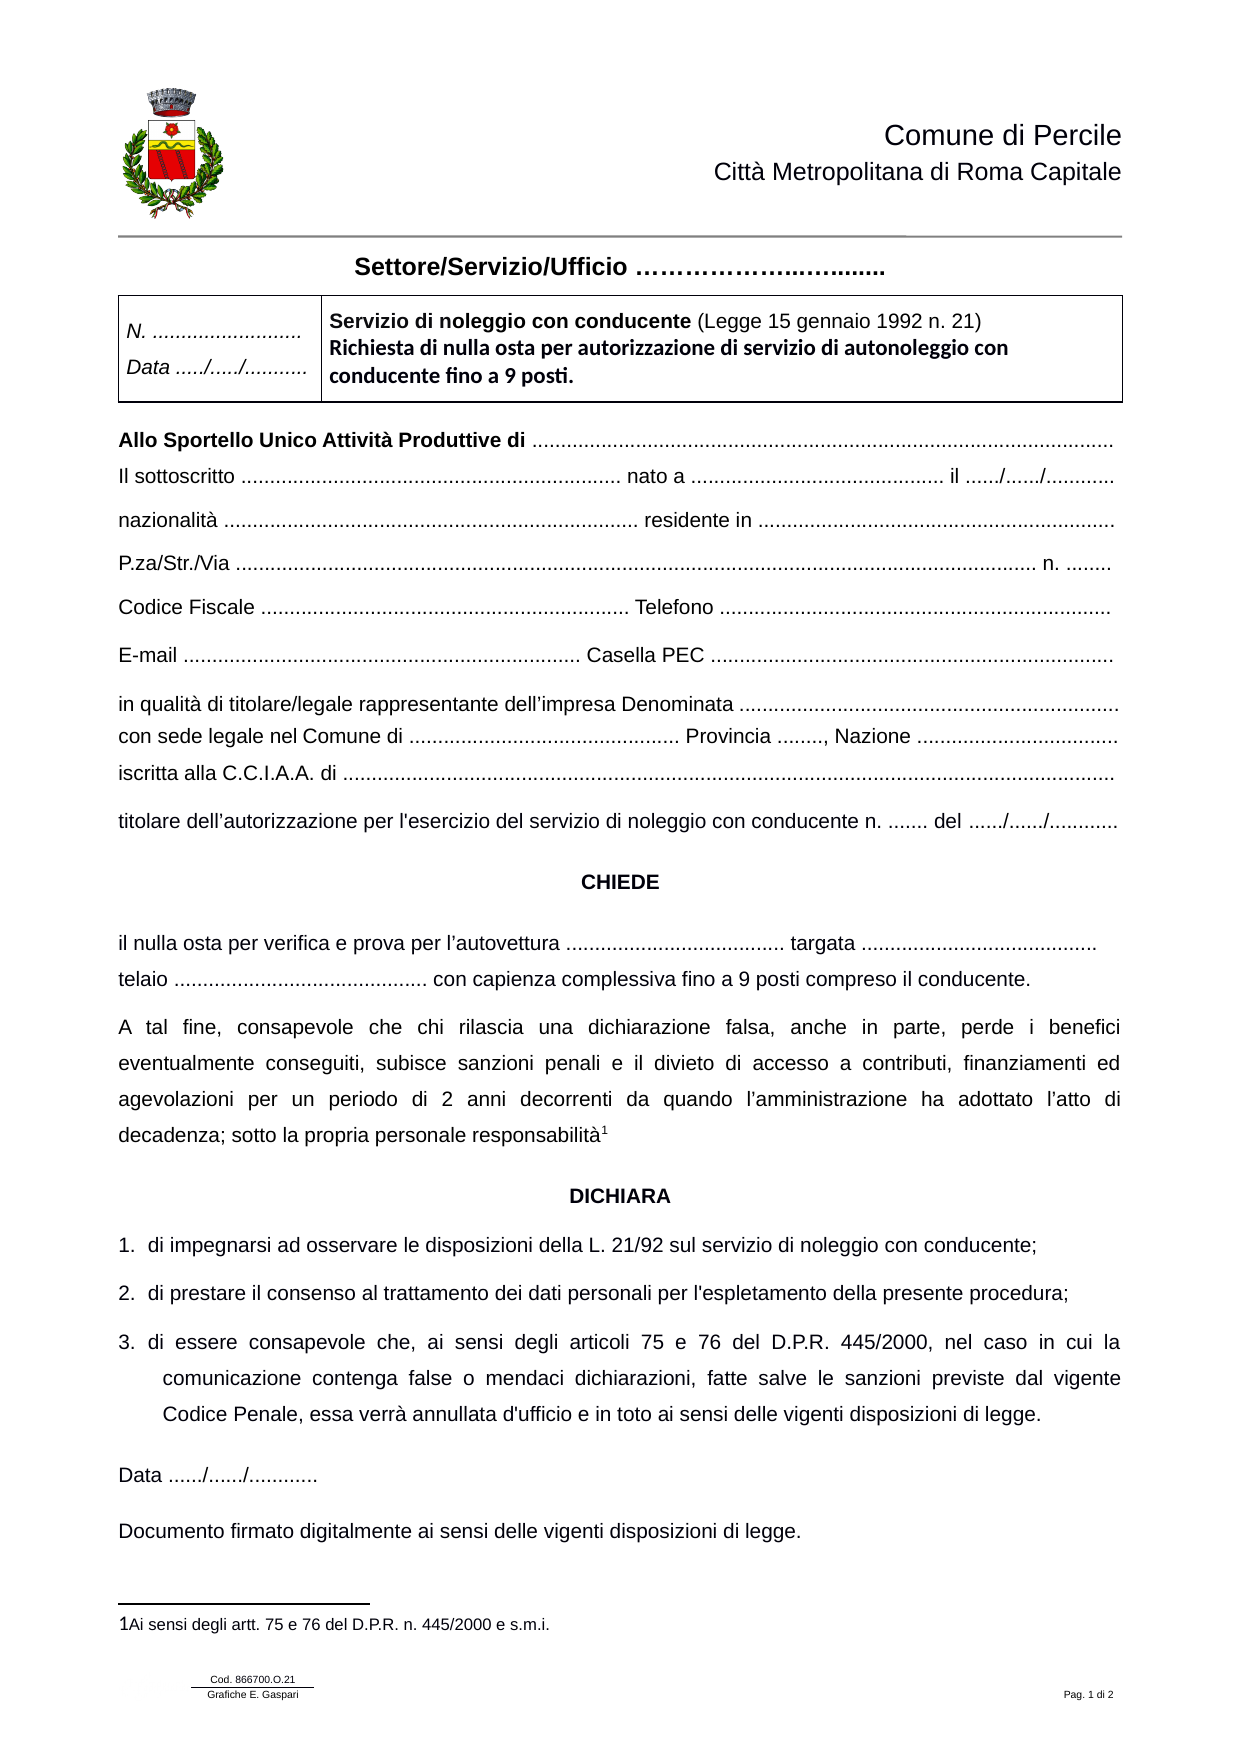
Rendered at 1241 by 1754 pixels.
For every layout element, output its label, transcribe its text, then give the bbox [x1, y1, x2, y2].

picture [122, 87, 224, 219]
table_header N. .......................... Data ...../...../........... [119, 296, 321, 401]
text Il sottoscritto .................................................................. nato a ............................................ il ....../....../............ [118, 464, 1122, 488]
text il nulla osta per verifica e prova per l’autovettura ...................................... targata ......................................... telaio ............................................ con capienza complessiva fino a 9 posti compreso il conducente. [118, 931, 1122, 991]
text Comune di Percile [224, 118, 1122, 152]
subtitle di prestare il consenso al trattamento dei dati personali per l'espletamento della presente procedura; [118, 1281, 1122, 1305]
text Data ....../....../............ [118, 1462, 1122, 1486]
text nazionalità ........................................................................ residente in .............................................................. [118, 507, 1122, 531]
text iscritta alla C.C.I.A.A. di ...................................................................................................................................... [118, 760, 1122, 784]
text titolare dell’autorizzazione per l'esercizio del servizio di noleggio con conducente n. ....... del ....../....../............ [118, 809, 1122, 833]
text Codice Fiscale ................................................................ Telefono .................................................................... [118, 595, 1122, 619]
text E-mail ..................................................................... Casella PEC ...................................................................... [118, 643, 1122, 667]
subtitle di impegnarsi ad osservare le disposizioni della L. 21/92 sul servizio di noleggio con conducente; [118, 1233, 1122, 1257]
table_header Servizio di noleggio con conducente (Legge 15 gennaio 1992 n. 21) Richiesta di nulla osta per autorizzazione di servizio di autonoleggio con conducente fino a 9 posti. [322, 296, 1122, 401]
text Ai sensi degli artt. 75 e 76 del D.P.R. n. 445/2000 e s.m.i. [118, 1610, 1122, 1636]
text Allo Sportello Unico Attività Produttive di ..................................................................................................... [118, 427, 1122, 451]
text P.za/Str./Via ........................................................................................................................................... n. ........ [118, 551, 1122, 575]
text Settore/Servizio/Ufficio ………………...…........ [118, 252, 1122, 281]
text con sede legale nel Comune di ............................................... Provincia ........, Nazione ................................... [118, 724, 1122, 748]
text in qualità di titolare/legale rappresentante dell’impresa Denominata .................................................................. [118, 692, 1122, 716]
subtitle di essere consapevole che, ai sensi degli articoli 75 e 76 del D.P.R. 445/2000, nel caso in cui la comunicazione contenga false o mendaci dichiarazioni, fatte salve le sanzioni previste dal vigente Codice Penale, essa verrà annullata d'ufficio e in toto ai sensi delle vigenti disposizioni di legge. [118, 1330, 1122, 1426]
text Città Metropolitana di Roma Capitale [224, 157, 1122, 185]
text Documento firmato digitalmente ai sensi delle vigenti disposizioni di legge. [118, 1519, 1122, 1543]
subtitle DICHIARA [118, 1184, 1122, 1208]
text A tal fine, consapevole che chi rilascia una dichiarazione falsa, anche in parte, perde i benefici eventualmente conseguiti, subisce sanzioni penali e il divieto di accesso a contributi, finanziamenti ed agevolazioni per un periodo di 2 anni decorrenti da quando l’amministrazione ha adottato l’atto di decadenza; sotto la propria personale responsabilità [118, 1015, 1122, 1147]
text CHIEDE [118, 870, 1122, 894]
